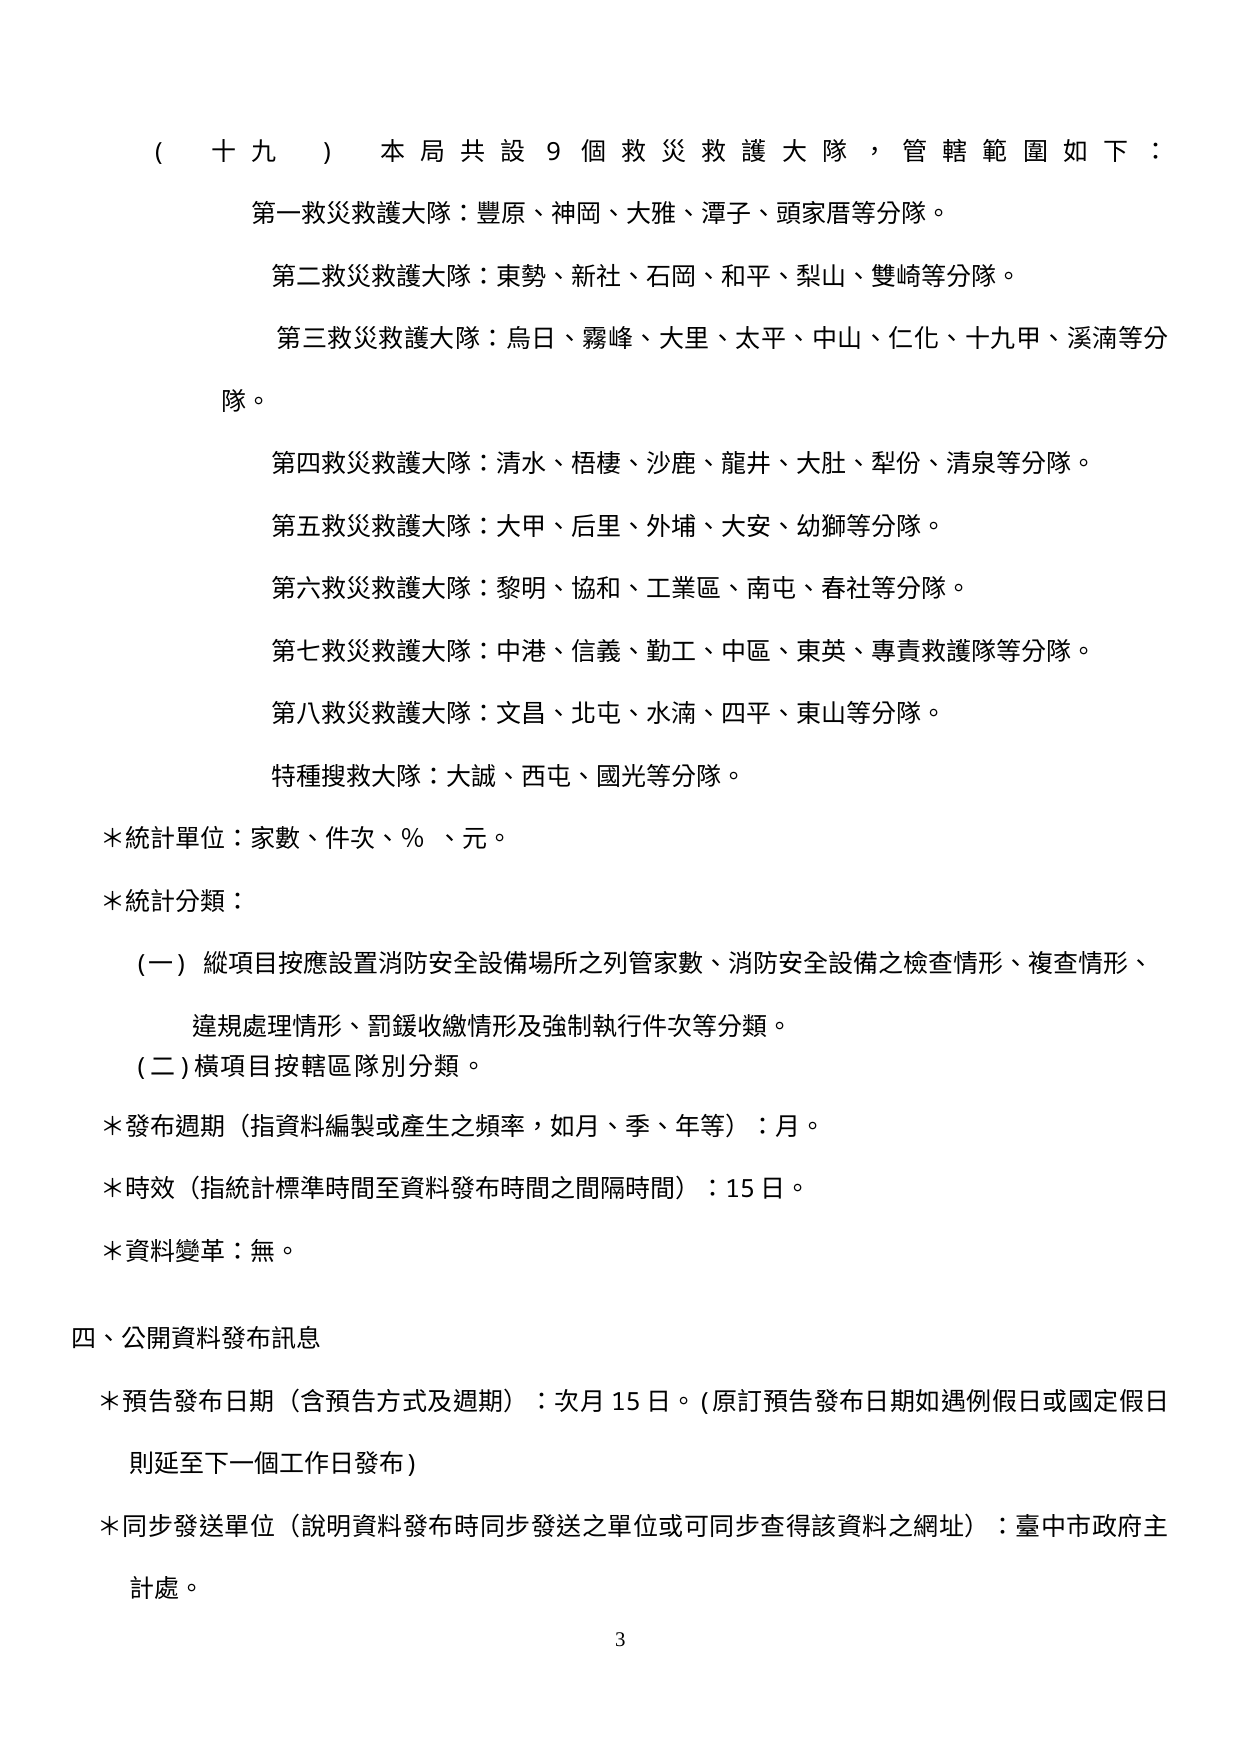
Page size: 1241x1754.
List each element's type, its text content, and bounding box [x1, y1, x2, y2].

text 第七救災救護大隊：中港、信義、勤工、中區、東英、專責救護隊等分隊。 [121, 608, 1169, 670]
text 特種搜救大隊：大誠、西屯、國光等分隊。 [121, 733, 1169, 795]
text ＊統計單位：家數、件次、％ 、元。 [71, 795, 1169, 858]
text 第八救災救護大隊：文昌、北屯、水湳、四平、東山等分隊。 [121, 670, 1169, 733]
text 四、公開資料發布訊息 [71, 1295, 1169, 1358]
text ＊統計分類： [71, 858, 1169, 920]
text 第三救災救護大隊：烏日、霧峰、大里、太平、中山、仁化、十九甲、溪湳等分隊。 [121, 295, 1169, 420]
text 第六救災救護大隊：黎明、協和、工業區、南屯、春社等分隊。 [121, 545, 1169, 608]
text ＊資料變革：無。 [71, 1208, 1169, 1270]
text ＊同步發送單位（說明資料發布時同步發送之單位或可同步查得該資料之網址）：臺中市政府主計處。 [97, 1483, 1169, 1608]
text 第四救災救護大隊：清水、梧棲、沙鹿、龍井、大肚、犁份、清泉等分隊。 [121, 420, 1169, 483]
text (二)橫項目按轄區隊別分類。 [83, 1045, 1169, 1083]
text 第五救災救護大隊：大甲、后里、外埔、大安、幼獅等分隊。 [121, 483, 1169, 545]
text ( 十九 ) 本局共設9個救災救護大隊，管轄範圍如下： 第一救災救護大隊：豐原、神岡、大雅、潭子、頭家厝等分隊。 [121, 108, 1169, 233]
text ＊時效（指統計標準時間至資料發布時間之間隔時間）：15日。 [71, 1145, 1169, 1208]
text ＊預告發布日期（含預告方式及週期）：次月15日。(原訂預告發布日期如遇例假日或國定假日則延至下一個工作日發布) [97, 1358, 1169, 1483]
text (一) 縱項目按應設置消防安全設備場所之列管家數、消防安全設備之檢查情形、複查情形、違規處理情形、罰鍰收繳情形及強制執行件次等分類。 [133, 920, 1169, 1045]
text 第二救災救護大隊：東勢、新社、石岡、和平、梨山、雙崎等分隊。 [121, 233, 1169, 295]
text ＊發布週期（指資料編製或產生之頻率，如月、季、年等）：月。 [71, 1083, 1169, 1145]
